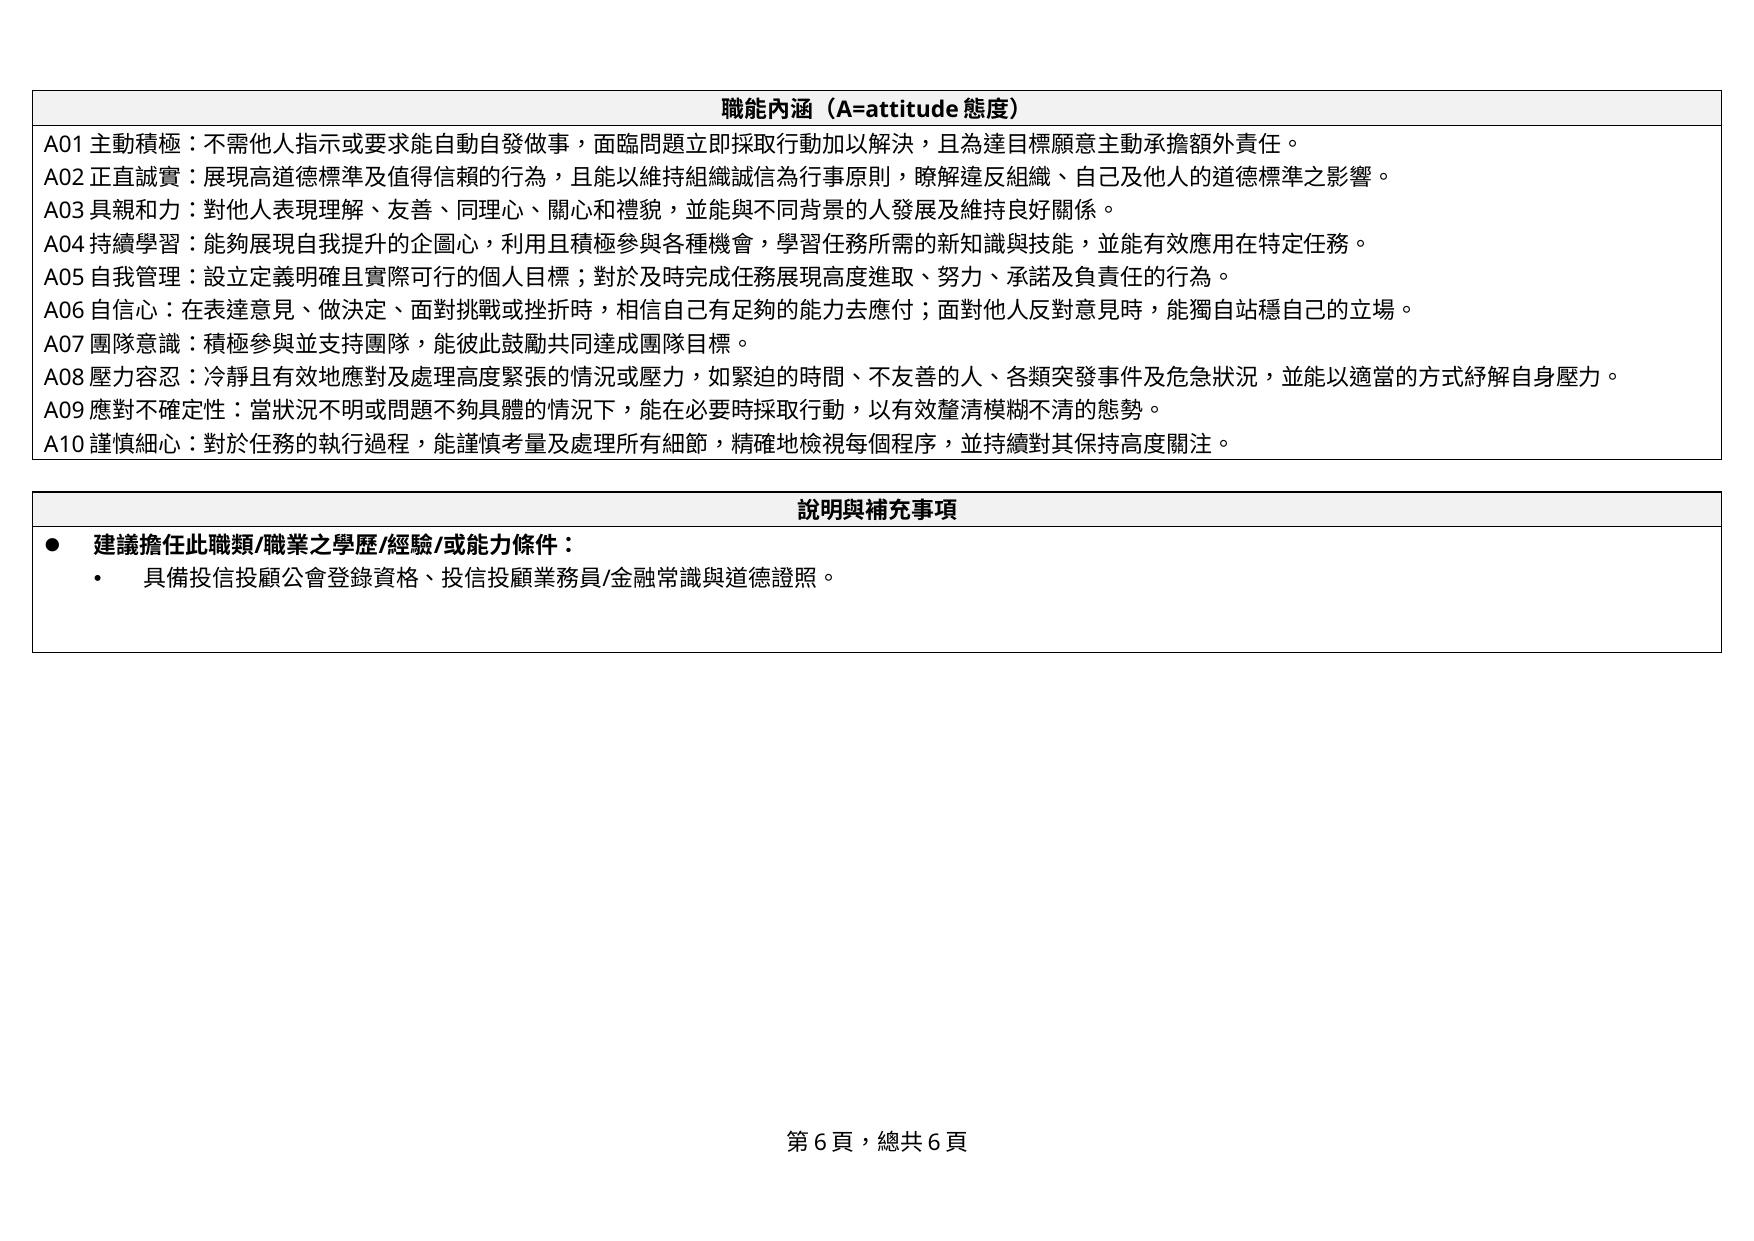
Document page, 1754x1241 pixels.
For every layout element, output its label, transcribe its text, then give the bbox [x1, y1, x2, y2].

table_header 說明與補充事項 [33, 493, 1721, 526]
table_header 職能內涵（A=attitude態度） [33, 91, 1721, 125]
table_cell A01主動積極：不需他人指示或要求能自動自發做事，面臨問題立即採取行動加以解決，且為達目標願意主動承擔額外責任。 A02正直誠實：展現高道德標準及值得信賴的行為，且能以維持組織誠信為行事原則，瞭解違反組織、自己及他人的道德標準之影響。 A03具親和力：對他人表現理解、友善、同理心、關心和禮貌，並能與不同背景的人發展及維持良好關係。 A04持續學習：能夠展現自我提升的企圖心，利用且積極參與各種機會，學習任務所需的新知識與技能，並能有效應用在特定任務。 A05自我管理：設立定義明確且實際可行的個人目標；對於及時完成任務展現高度進取、努力、承諾及負責任的行為。 A06自信心：在表達意見、做決定、面對挑戰或挫折時，相信自己有足夠的能力去應付；面對他人反對意見時，能獨自站穩自己的立場。 A07團隊意識：積極參與並支持團隊，能彼此鼓勵共同達成團隊目標。 A08壓力容忍：冷靜且有效地應對及處理高度緊張的情況或壓力，如緊迫的時間、不友善的人、各類突發事件及危急狀況，並能以適當的方式紓解自身壓力。 A09應對不確定性：當狀況不明或問題不夠具體的情況下，能在必要時採取行動，以有效釐清模糊不清的態勢。 A10謹慎細心：對於任務的執行過程，能謹慎考量及處理所有細節，精確地檢視每個程序，並持續對其保持高度關注。 [33, 126, 1721, 459]
table_cell 建議擔任此職類/職業之學歷/經驗/或能力條件： 具備投信投顧公會登錄資格、投信投顧業務員/金融常識與道德證照。 [33, 527, 1721, 652]
